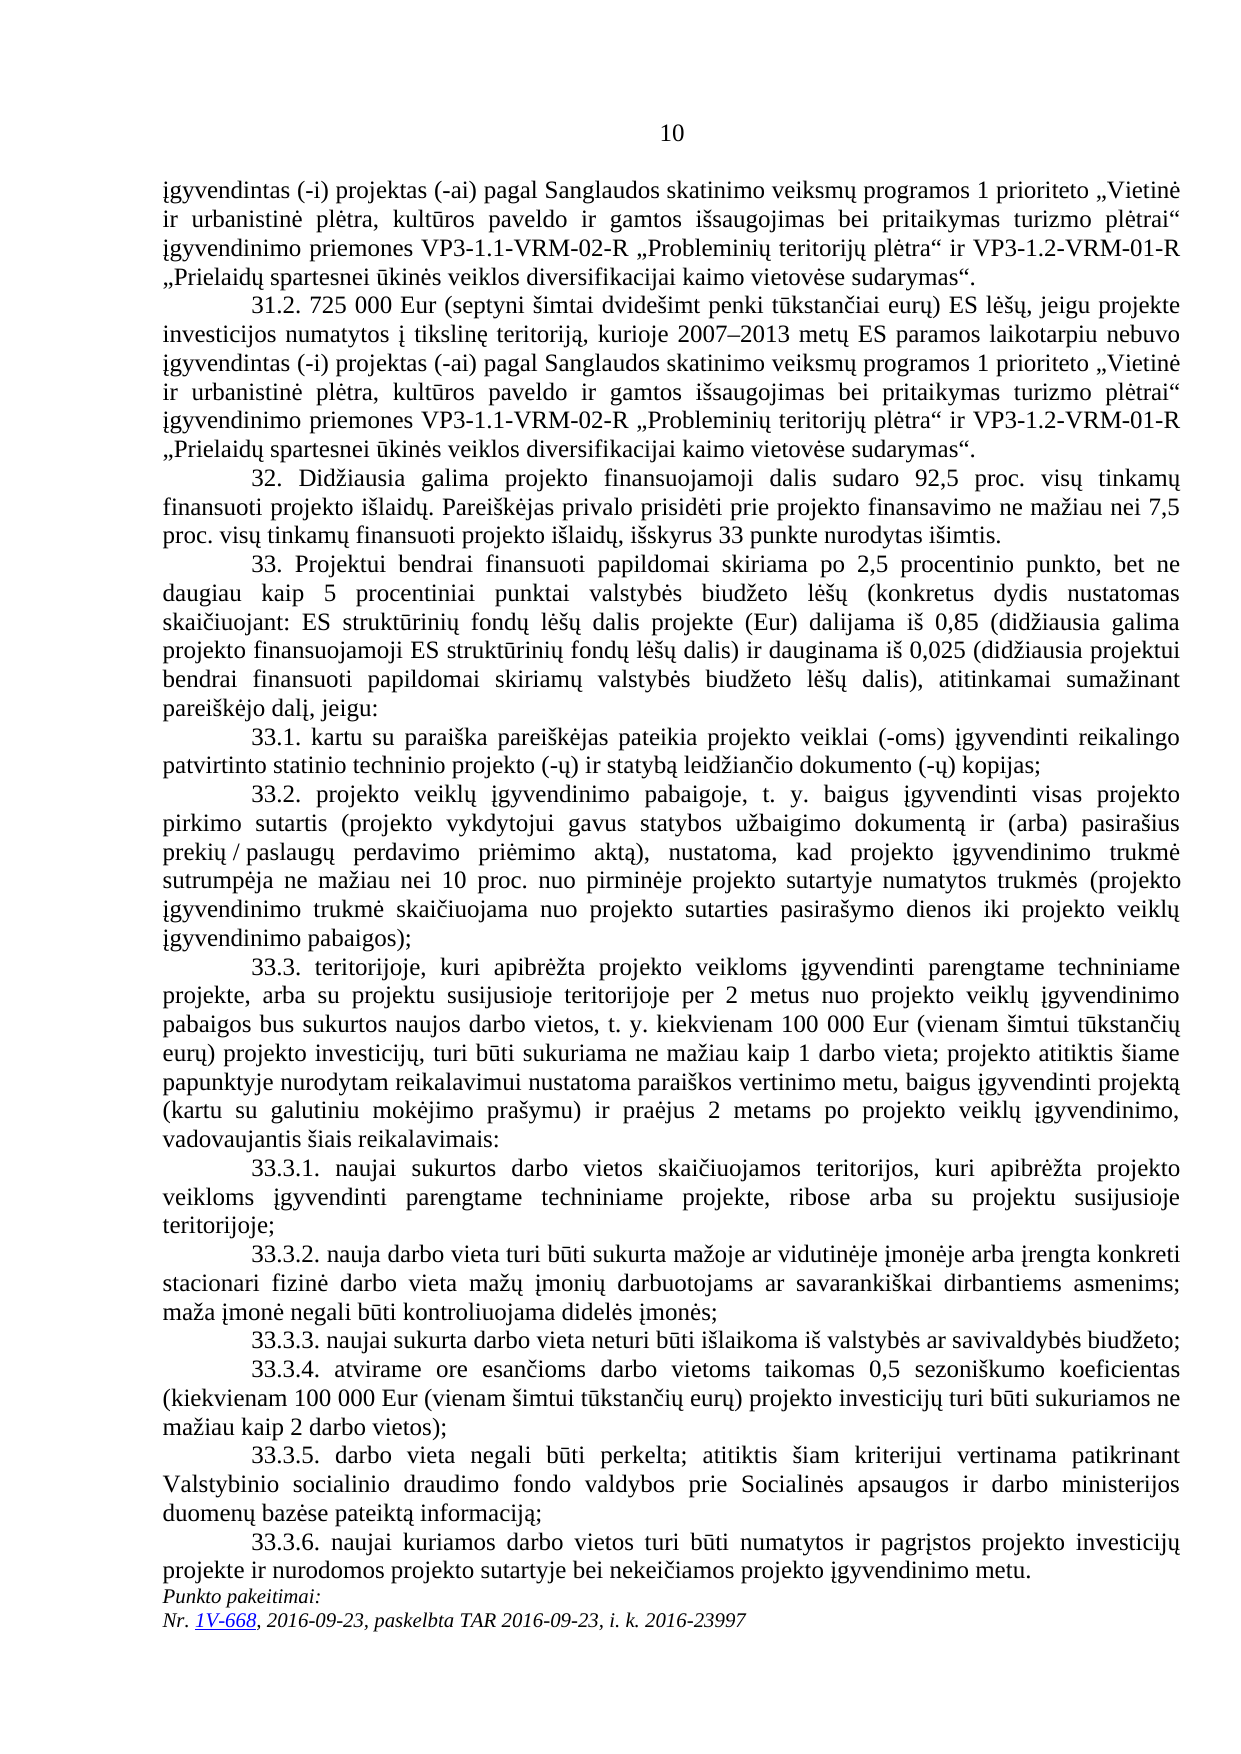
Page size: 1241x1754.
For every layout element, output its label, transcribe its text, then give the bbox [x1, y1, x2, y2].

text 33.3. teritorijoje, kuri apibrėžta projekto veikloms įgyvendinti parengtame techniniame projekte, arba su projektu susijusioje teritorijoje per 2 metus nuo projekto veiklų įgyvendinimo pabaigos bus sukurtos naujos darbo vietos, t. y. kiekvienam 100 000 Eur (vienam šimtui tūkstančių eurų) projekto investicijų, turi būti sukuriama ne mažiau kaip 1 darbo vieta; projekto atitiktis šiame papunktyje nurodytam reikalavimui nustatoma paraiškos vertinimo metu, baigus įgyvendinti projektą (kartu su galutiniu mokėjimo prašymu) ir praėjus 2 metams po projekto veiklų įgyvendinimo, vadovaujantis šiais reikalavimais: [162, 952, 1181, 1153]
text 33.1. kartu su paraiška pareiškėjas pateikia projekto veiklai (-oms) įgyvendinti reikalingo patvirtinto statinio techninio projekto (-ų) ir statybą leidžiančio dokumento (-ų) kopijas; [162, 722, 1181, 779]
text 31.2. 725 000 Eur (septyni šimtai dvidešimt penki tūkstančiai eurų) ES lėšų, jeigu projekte investicijos numatytos į tikslinę teritoriją, kurioje 2007–2013 metų ES paramos laikotarpiu nebuvo įgyvendintas (-i) projektas (-ai) pagal Sanglaudos skatinimo veiksmų programos 1 prioriteto „Vietinė ir urbanistinė plėtra, kultūros paveldo ir gamtos išsaugojimas bei pritaikymas turizmo plėtrai“ įgyvendinimo priemones VP3-1.1-VRM-02-R „Probleminių teritorijų plėtra“ ir VP3-1.2-VRM-01-R „Prielaidų spartesnei ūkinės veiklos diversifikacijai kaimo vietovėse sudarymas“. [162, 291, 1181, 463]
text 32. Didžiausia galima projekto finansuojamoji dalis sudaro 92,5 proc. visų tinkamų finansuoti projekto išlaidų. Pareiškėjas privalo prisidėti prie projekto finansavimo ne mažiau nei 7,5 proc. visų tinkamų finansuoti projekto išlaidų, išskyrus 33 punkte nurodytas išimtis. [162, 463, 1181, 549]
text įgyvendintas (-i) projektas (-ai) pagal Sanglaudos skatinimo veiksmų programos 1 prioriteto „Vietinė ir urbanistinė plėtra, kultūros paveldo ir gamtos išsaugojimas bei pritaikymas turizmo plėtrai“ įgyvendinimo priemones VP3-1.1-VRM-02-R „Probleminių teritorijų plėtra“ ir VP3-1.2-VRM-01-R „Prielaidų spartesnei ūkinės veiklos diversifikacijai kaimo vietovėse sudarymas“. [162, 176, 1181, 291]
text 33.3.3. naujai sukurta darbo vieta neturi būti išlaikoma iš valstybės ar savivaldybės biudžeto; [162, 1326, 1181, 1354]
text 33.2. projekto veiklų įgyvendinimo pabaigoje, t. y. baigus įgyvendinti visas projekto pirkimo sutartis (projekto vykdytojui gavus statybos užbaigimo dokumentą ir (arba) pasirašius prekių / paslaugų perdavimo priėmimo aktą), nustatoma, kad projekto įgyvendinimo trukmė sutrumpėja ne mažiau nei 10 proc. nuo pirminėje projekto sutartyje numatytos trukmės (projekto įgyvendinimo trukmė skaičiuojama nuo projekto sutarties pasirašymo dienos iki projekto veiklų įgyvendinimo pabaigos); [162, 779, 1181, 952]
text 33.3.1. naujai sukurtos darbo vietos skaičiuojamos teritorijos, kuri apibrėžta projekto veikloms įgyvendinti parengtame techniniame projekte, ribose arba su projektu susijusioje teritorijoje; [162, 1153, 1181, 1239]
text Nr. 1V-668, 2016-09-23, paskelbta TAR 2016-09-23, i. k. 2016-23997 [162, 1608, 1181, 1632]
text 33.3.6. naujai kuriamos darbo vietos turi būti numatytos ir pagrįstos projekto investicijų projekte ir nurodomos projekto sutartyje bei nekeičiamos projekto įgyvendinimo metu. [162, 1527, 1181, 1584]
text 33.3.5. darbo vieta negali būti perkelta; atitiktis šiam kriterijui vertinama patikrinant Valstybinio socialinio draudimo fondo valdybos prie Socialinės apsaugos ir darbo ministerijos duomenų bazėse pateiktą informaciją; [162, 1441, 1181, 1527]
text 33. Projektui bendrai finansuoti papildomai skiriama po 2,5 procentinio punkto, bet ne daugiau kaip 5 procentiniai punktai valstybės biudžeto lėšų (konkretus dydis nustatomas skaičiuojant: ES struktūrinių fondų lėšų dalis projekte (Eur) dalijama iš 0,85 (didžiausia galima projekto finansuojamoji ES struktūrinių fondų lėšų dalis) ir dauginama iš 0,025 (didžiausia projektui bendrai finansuoti papildomai skiriamų valstybės biudžeto lėšų dalis), atitinkamai sumažinant pareiškėjo dalį, jeigu: [162, 549, 1181, 722]
text 33.3.2. nauja darbo vieta turi būti sukurta mažoje ar vidutinėje įmonėje arba įrengta konkreti stacionari fizinė darbo vieta mažų įmonių darbuotojams ar savarankiškai dirbantiems asmenims; maža įmonė negali būti kontroliuojama didelės įmonės; [162, 1239, 1181, 1326]
text 33.3.4. atvirame ore esančioms darbo vietoms taikomas 0,5 sezoniškumo koeficientas (kiekvienam 100 000 Eur (vienam šimtui tūkstančių eurų) projekto investicijų turi būti sukuriamos ne mažiau kaip 2 darbo vietos); [162, 1354, 1181, 1441]
text Punkto pakeitimai: [162, 1584, 1181, 1608]
